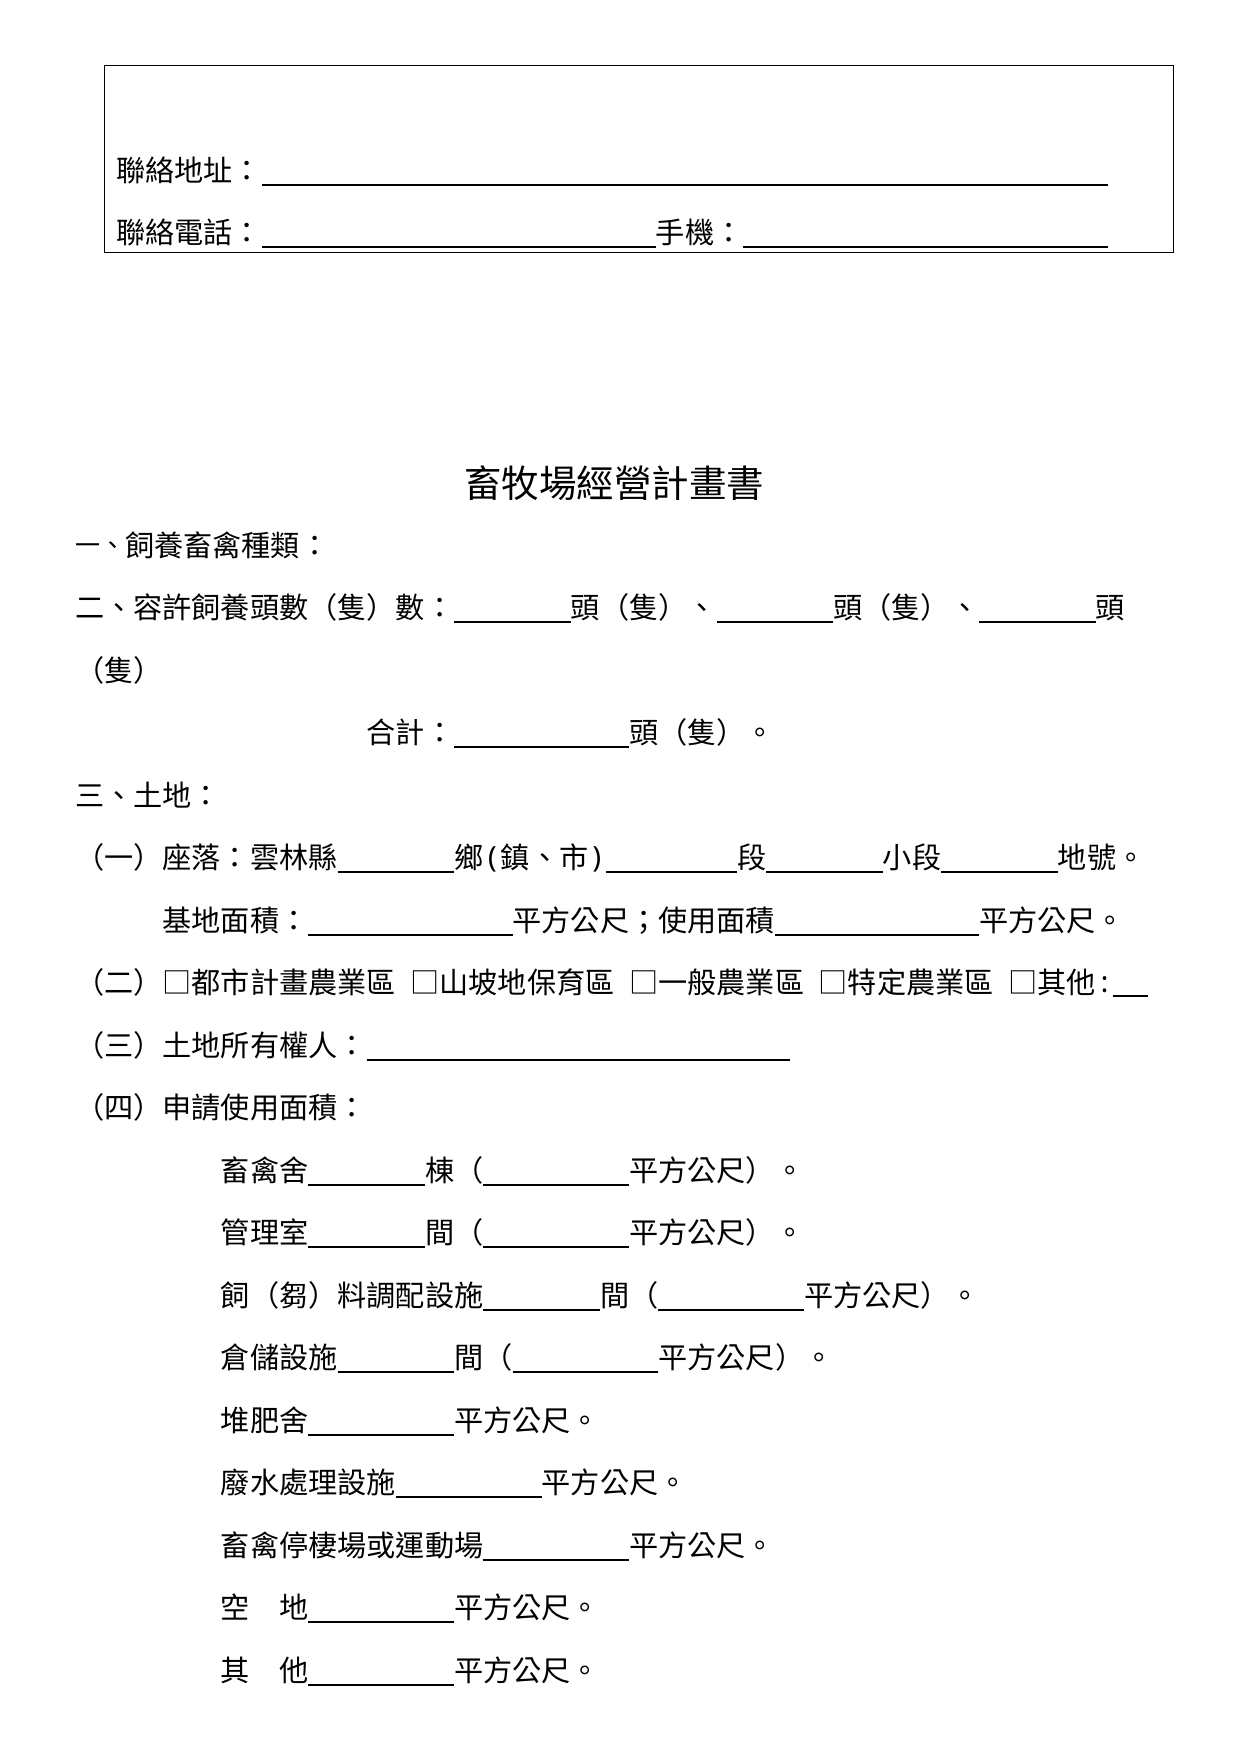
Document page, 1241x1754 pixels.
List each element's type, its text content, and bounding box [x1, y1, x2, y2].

text 堆肥舍 平方公尺。 [75, 1377, 1153, 1439]
text （四）申請使用面積： [75, 1064, 1153, 1127]
text 一、飼養畜禽種類： [75, 502, 1153, 564]
text 倉儲設施 間（ 平方公尺）。 [75, 1314, 1153, 1377]
text 其 他 平方公尺。 [75, 1627, 1153, 1689]
text 飼（芻）料調配設施 間（ 平方公尺）。 [75, 1252, 1153, 1314]
text 空 地 平方公尺。 [75, 1564, 1153, 1627]
text 管理室 間（ 平方公尺）。 [75, 1189, 1153, 1252]
text （二）□都市計畫農業區 □山坡地保育區 □一般農業區 □特定農業區 □其他: [75, 939, 1153, 1002]
text 畜牧場經營計畫書 [75, 439, 1153, 502]
text （一）座落：雲林縣 鄉(鎮、市) 段 小段 地號。 [75, 814, 1153, 877]
text 畜禽舍 棟（ 平方公尺）。 [75, 1127, 1153, 1189]
text 廢水處理設施 平方公尺。 [75, 1439, 1153, 1502]
text 二、容許飼養頭數（隻）數： 頭（隻）、 頭（隻）、 頭（隻） [75, 564, 1153, 689]
text 基地面積： 平方公尺；使用面積 平方公尺。 [75, 877, 1153, 939]
text 三、土地： [75, 752, 1153, 814]
text 合計： 頭（隻）。 [75, 689, 1153, 752]
text 畜禽停棲場或運動場 平方公尺。 [75, 1502, 1153, 1564]
text （三）土地所有權人： [75, 1002, 1153, 1064]
table_cell 聯絡地址： 聯絡電話： 手機： [105, 66, 1173, 252]
